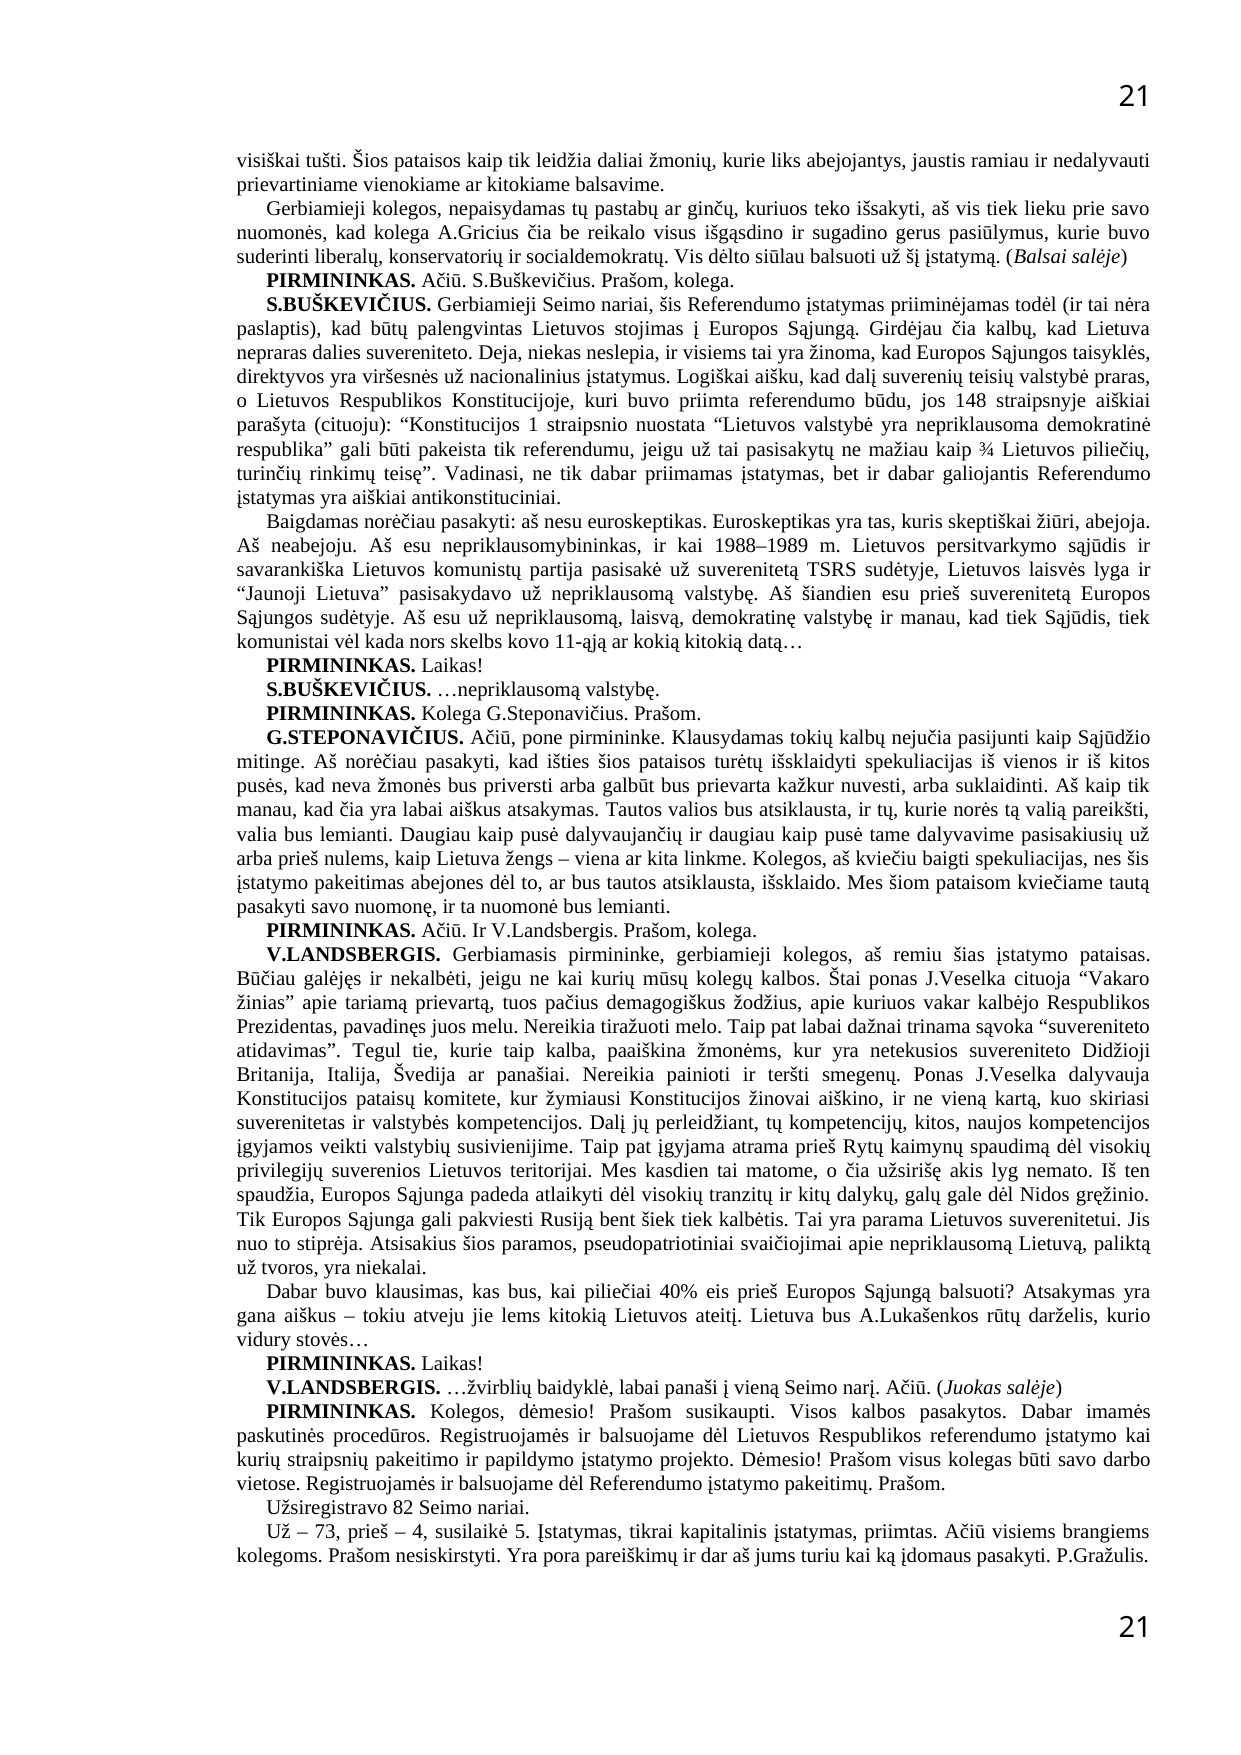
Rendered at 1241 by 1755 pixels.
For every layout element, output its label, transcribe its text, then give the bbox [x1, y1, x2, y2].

text PIRMININKAS. Ačiū. Ir V.Landsbergis. Prašom, kolega. [236, 918, 1152, 942]
text G.STEPONAVIČIUS. Ačiū, pone pirmininke. Klausydamas tokių kalbų nejučia pasijunti kaip Sąjūdžio mitinge. Aš norėčiau pasakyti, kad išties šios pataisos turėtų išsklaidyti spekuliacijas iš vienos ir iš kitos pusės, kad neva žmonės bus priversti arba galbūt bus prievarta kažkur nuvesti, arba suklaidinti. Aš kaip tik manau, kad čia yra labai aiškus atsakymas. Tautos valios bus atsiklausta, ir tų, kurie norės tą valią pareikšti, valia bus lemianti. Daugiau kaip pusė dalyvaujančių ir daugiau kaip pusė tame dalyvavime pasisakiusių už arba prieš nulems, kaip Lietuva žengs – viena ar kita linkme. Kolegos, aš kviečiu baigti spekuliacijas, nes šis įstatymo pakeitimas abejones dėl to, ar bus tautos atsiklausta, išsklaido. Mes šiom pataisom kviečiame tautą pasakyti savo nuomonę, ir ta nuomonė bus lemianti. [236, 725, 1152, 918]
text Už – 73, prieš – 4, susilaikė 5. Įstatymas, tikrai kapitalinis įstatymas, priimtas. Ačiū visiems brangiems kolegoms. Prašom nesiskirstyti. Yra pora pareiškimų ir dar aš jums turiu kai ką įdomaus pasakyti. P.Gražulis. [236, 1519, 1152, 1567]
text PIRMININKAS. Laikas! [236, 653, 1152, 677]
text PIRMININKAS. Kolegos, dėmesio! Prašom susikaupti. Visos kalbos pasakytos. Dabar imamės paskutinės procedūros. Registruojamės ir balsuojame dėl Lietuvos Respublikos referendumo įstatymo kai kurių straipsnių pakeitimo ir papildymo įstatymo projekto. Dėmesio! Prašom visus kolegas būti savo darbo vietose. Registruojamės ir balsuojame dėl Referendumo įstatymo pakeitimų. Prašom. [236, 1399, 1152, 1495]
text Gerbiamieji kolegos, nepaisydamas tų pastabų ar ginčų, kuriuos teko išsakyti, aš vis tiek lieku prie savo nuomonės, kad kolega A.Gricius čia be reikalo visus išgąsdino ir sugadino gerus pasiūlymus, kurie buvo suderinti liberalų, konservatorių ir socialdemokratų. Vis dėlto siūlau balsuoti už šį įstatymą. (Balsai salėje) [236, 196, 1152, 268]
text Užsiregistravo 82 Seimo nariai. [236, 1495, 1152, 1519]
text PIRMININKAS. Ačiū. S.Buškevičius. Prašom, kolega. [236, 268, 1152, 292]
text visiškai tušti. Šios pataisos kaip tik leidžia daliai žmonių, kurie liks abejojantys, jaustis ramiau ir nedalyvauti prievartiniame vienokiame ar kitokiame balsavime. [236, 148, 1152, 196]
text S.BUŠKEVIČIUS. Gerbiamieji Seimo nariai, šis Referendumo įstatymas priiminėjamas todėl (ir tai nėra paslaptis), kad būtų palengvintas Lietuvos stojimas į Europos Sąjungą. Girdėjau čia kalbų, kad Lietuva nepraras dalies suvereniteto. Deja, niekas neslepia, ir visiems tai yra žinoma, kad Europos Sąjungos taisyklės, direktyvos yra viršesnės už nacionalinius įstatymus. Logiškai aišku, kad dalį suverenių teisių valstybė praras, o Lietuvos Respublikos Konstitucijoje, kuri buvo priimta referendumo būdu, jos 148 straipsnyje aiškiai parašyta (cituoju): “Konstitucijos 1 straipsnio nuostata “Lietuvos valstybė yra nepriklausoma demokratinė respublika” gali būti pakeista tik referendumu, jeigu už tai pasisakytų ne mažiau kaip ¾ Lietuvos piliečių, turinčių rinkimų teisę”. Vadinasi, ne tik dabar priimamas įstatymas, bet ir dabar galiojantis Referendumo įstatymas yra aiškiai antikonstituciniai. [236, 292, 1152, 509]
text Dabar buvo klausimas, kas bus, kai piliečiai 40% eis prieš Europos Sąjungą balsuoti? Atsakymas yra gana aiškus – tokiu atveju jie lems kitokią Lietuvos ateitį. Lietuva bus A.Lukašenkos rūtų darželis, kurio vidury stovės… [236, 1279, 1152, 1351]
text V.LANDSBERGIS. Gerbiamasis pirmininke, gerbiamieji kolegos, aš remiu šias įstatymo pataisas. Būčiau galėjęs ir nekalbėti, jeigu ne kai kurių mūsų kolegų kalbos. Štai ponas J.Veselka cituoja “Vakaro žinias” apie tariamą prievartą, tuos pačius demagogiškus žodžius, apie kuriuos vakar kalbėjo Respublikos Prezidentas, pavadinęs juos melu. Nereikia tiražuoti melo. Taip pat labai dažnai trinama sąvoka “suvereniteto atidavimas”. Tegul tie, kurie taip kalba, paaiškina žmonėms, kur yra netekusios suvereniteto Didžioji Britanija, Italija, Švedija ar panašiai. Nereikia painioti ir teršti smegenų. Ponas J.Veselka dalyvauja Konstitucijos pataisų komitete, kur žymiausi Konstitucijos žinovai aiškino, ir ne vieną kartą, kuo skiriasi suverenitetas ir valstybės kompetencijos. Dalį jų perleidžiant, tų kompetencijų, kitos, naujos kompetencijos įgyjamos veikti valstybių susivienijime. Taip pat įgyjama atrama prieš Rytų kaimynų spaudimą dėl visokių privilegijų suverenios Lietuvos teritorijai. Mes kasdien tai matome, o čia užsirišę akis lyg nemato. Iš ten spaudžia, Europos Sąjunga padeda atlaikyti dėl visokių tranzitų ir kitų dalykų, galų gale dėl Nidos gręžinio. Tik Europos Sąjunga gali pakviesti Rusiją bent šiek tiek kalbėtis. Tai yra parama Lietuvos suverenitetui. Jis nuo to stiprėja. Atsisakius šios paramos, pseudopatriotiniai svaičiojimai apie nepriklausomą Lietuvą, paliktą už tvoros, yra niekalai. [236, 942, 1152, 1279]
text PIRMININKAS. Laikas! [236, 1351, 1152, 1375]
text S.BUŠKEVIČIUS. …nepriklausomą valstybę. [236, 677, 1152, 701]
text Baigdamas norėčiau pasakyti: aš nesu euroskeptikas. Euroskeptikas yra tas, kuris skeptiškai žiūri, abejoja. Aš neabejoju. Aš esu nepriklausomybininkas, ir kai 1988–1989 m. Lietuvos persitvarkymo sąjūdis ir savarankiška Lietuvos komunistų partija pasisakė už suverenitetą TSRS sudėtyje, Lietuvos laisvės lyga ir “Jaunoji Lietuva” pasisakydavo už nepriklausomą valstybę. Aš šiandien esu prieš suverenitetą Europos Sąjungos sudėtyje. Aš esu už nepriklausomą, laisvą, demokratinę valstybę ir manau, kad tiek Sąjūdis, tiek komunistai vėl kada nors skelbs kovo 11-ąją ar kokią kitokią datą… [236, 509, 1152, 653]
text V.LANDSBERGIS. …žvirblių baidyklė, labai panaši į vieną Seimo narį. Ačiū. (Juokas salėje) [236, 1375, 1152, 1399]
text PIRMININKAS. Kolega G.Steponavičius. Prašom. [236, 701, 1152, 725]
